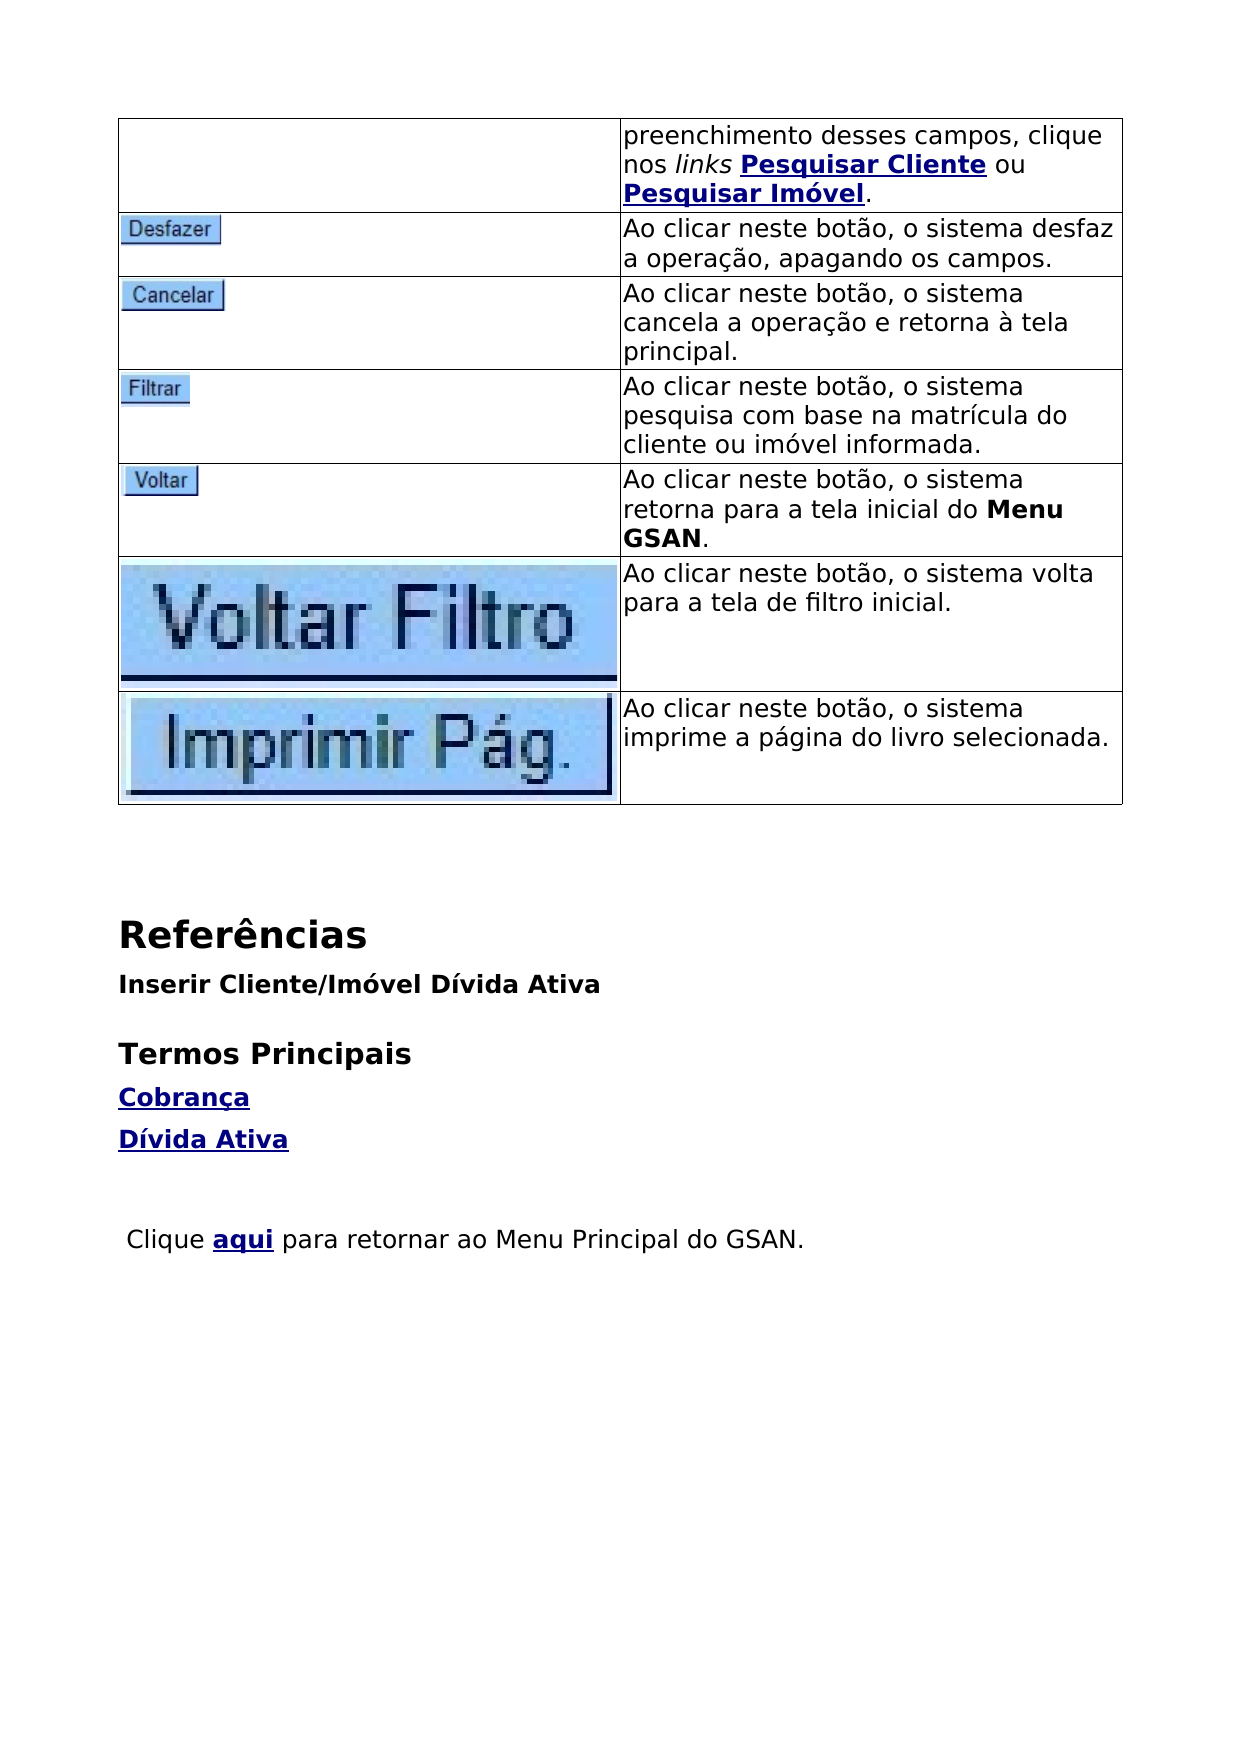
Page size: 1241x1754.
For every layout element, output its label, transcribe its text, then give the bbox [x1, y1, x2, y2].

text Clique aqui para retornar ao Menu Principal do GSAN. [118, 1167, 1122, 1254]
picture [121, 693, 618, 801]
picture [121, 278, 226, 311]
table_cell preenchimento desses campos, clique nos links Pesquisar Cliente ou Pesquisar Imóvel. [621, 119, 1122, 212]
subtitle Termos Principais [118, 1037, 1122, 1071]
picture [121, 214, 222, 246]
table_cell [119, 557, 620, 691]
table_cell [119, 213, 620, 276]
table_cell Ao clicar neste botão, o sistema cancela a operação e retorna à tela principal. [621, 277, 1122, 369]
subtitle Referências [118, 914, 1122, 958]
table_cell [119, 119, 620, 212]
picture [121, 465, 200, 496]
text Cobrança [118, 1083, 1122, 1113]
text Inserir Cliente/Imóvel Dívida Ativa [118, 970, 1122, 999]
picture [121, 372, 190, 407]
table_cell [119, 277, 620, 369]
table_cell Ao clicar neste botão, o sistema pesquisa com base na matrícula do cliente ou imóvel informada. [621, 370, 1122, 463]
table_cell [119, 464, 620, 556]
table_cell Ao clicar neste botão, o sistema imprime a página do livro selecionada. [621, 692, 1122, 803]
table_cell Ao clicar neste botão, o sistema retorna para a tela inicial do Menu GSAN. [621, 464, 1122, 556]
table_cell Ao clicar neste botão, o sistema desfaz a operação, apagando os campos. [621, 213, 1122, 276]
table_cell [119, 370, 620, 463]
table_cell Ao clicar neste botão, o sistema volta para a tela de filtro inicial. [621, 557, 1122, 691]
picture [121, 559, 618, 688]
text Dívida Ativa [118, 1125, 1122, 1154]
